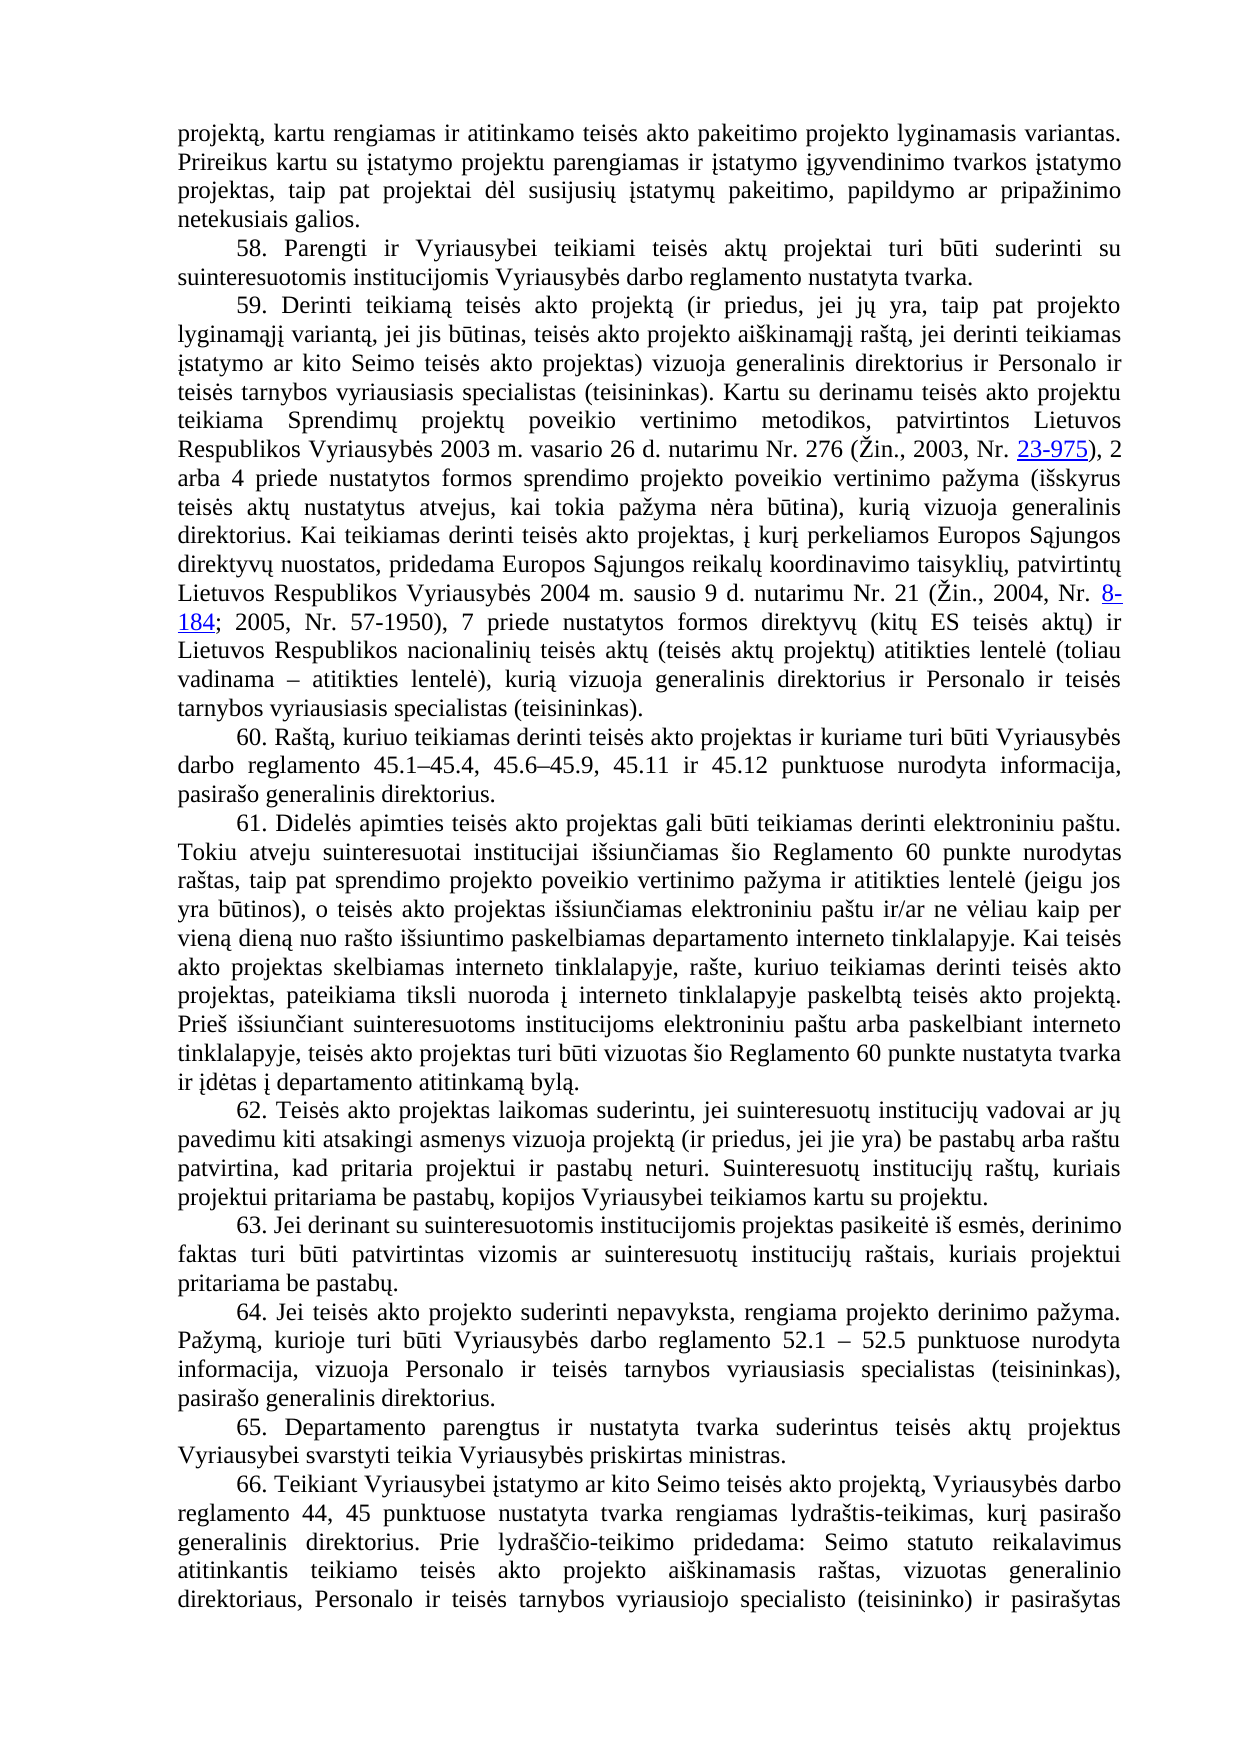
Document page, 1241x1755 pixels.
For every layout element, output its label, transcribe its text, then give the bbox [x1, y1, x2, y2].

text 61. Didelės apimties teisės akto projektas gali būti teikiamas derinti elektroniniu paštu. Tokiu atveju suinteresuotai institucijai išsiunčiamas šio Reglamento 60 punkte nurodytas raštas, taip pat sprendimo projekto poveikio vertinimo pažyma ir atitikties lentelė (jeigu jos yra būtinos), o teisės akto projektas išsiunčiamas elektroniniu paštu ir/ar ne vėliau kaip per vieną dieną nuo rašto išsiuntimo paskelbiamas departamento interneto tinklalapyje. Kai teisės akto projektas skelbiamas interneto tinklalapyje, rašte, kuriuo teikiamas derinti teisės akto projektas, pateikiama tiksli nuoroda į interneto tinklalapyje paskelbtą teisės akto projektą. Prieš išsiunčiant suinteresuotoms institucijoms elektroniniu paštu arba paskelbiant interneto tinklalapyje, teisės akto projektas turi būti vizuotas šio Reglamento 60 punkte nustatyta tvarka ir įdėtas į departamento atitinkamą bylą. [177, 808, 1122, 1096]
text 63. Jei derinant su suinteresuotomis institucijomis projektas pasikeitė iš esmės, derinimo faktas turi būti patvirtintas vizomis ar suinteresuotų institucijų raštais, kuriais projektui pritariama be pastabų. [177, 1211, 1122, 1297]
text 59. Derinti teikiamą teisės akto projektą (ir priedus, jei jų yra, taip pat projekto lyginamąjį variantą, jei jis būtinas, teisės akto projekto aiškinamąjį raštą, jei derinti teikiamas įstatymo ar kito Seimo teisės akto projektas) vizuoja generalinis direktorius ir Personalo ir teisės tarnybos vyriausiasis specialistas (teisininkas). Kartu su derinamu teisės akto projektu teikiama Sprendimų projektų poveikio vertinimo metodikos, patvirtintos Lietuvos Respublikos Vyriausybės 2003 m. vasario 26 d. nutarimu Nr. 276 (Žin., 2003, Nr. 23-975), 2 arba 4 priede nustatytos formos sprendimo projekto poveikio vertinimo pažyma (išskyrus teisės aktų nustatytus atvejus, kai tokia pažyma nėra būtina), kurią vizuoja generalinis direktorius. Kai teikiamas derinti teisės akto projektas, į kurį perkeliamos Europos Sąjungos direktyvų nuostatos, pridedama Europos Sąjungos reikalų koordinavimo taisyklių, patvirtintų Lietuvos Respublikos Vyriausybės 2004 m. sausio 9 d. nutarimu Nr. 21 (Žin., 2004, Nr. 8-184; 2005, Nr. 57-1950), 7 priede nustatytos formos direktyvų (kitų ES teisės aktų) ir Lietuvos Respublikos nacionalinių teisės aktų (teisės aktų projektų) atitikties lentelė (toliau vadinama – atitikties lentelė), kurią vizuoja generalinis direktorius ir Personalo ir teisės tarnybos vyriausiasis specialistas (teisininkas). [177, 291, 1122, 722]
text 66. Teikiant Vyriausybei įstatymo ar kito Seimo teisės akto projektą, Vyriausybės darbo reglamento 44, 45 punktuose nustatyta tvarka rengiamas lydraštis-teikimas, kurį pasirašo generalinis direktorius. Prie lydraščio-teikimo pridedama: Seimo statuto reikalavimus atitinkantis teikiamo teisės akto projekto aiškinamasis raštas, vizuotas generalinio direktoriaus, Personalo ir teisės tarnybos vyriausiojo specialisto (teisininko) ir pasirašytas [177, 1469, 1122, 1613]
text projektą, kartu rengiamas ir atitinkamo teisės akto pakeitimo projekto lyginamasis variantas. Prireikus kartu su įstatymo projektu parengiamas ir įstatymo įgyvendinimo tvarkos įstatymo projektas, taip pat projektai dėl susijusių įstatymų pakeitimo, papildymo ar pripažinimo netekusiais galios. [177, 118, 1122, 233]
text 60. Raštą, kuriuo teikiamas derinti teisės akto projektas ir kuriame turi būti Vyriausybės darbo reglamento 45.1–45.4, 45.6–45.9, 45.11 ir 45.12 punktuose nurodyta informacija, pasirašo generalinis direktorius. [177, 722, 1122, 808]
text 58. Parengti ir Vyriausybei teikiami teisės aktų projektai turi būti suderinti su suinteresuotomis institucijomis Vyriausybės darbo reglamento nustatyta tvarka. [177, 233, 1122, 291]
text 64. Jei teisės akto projekto suderinti nepavyksta, rengiama projekto derinimo pažyma. Pažymą, kurioje turi būti Vyriausybės darbo reglamento 52.1 – 52.5 punktuose nurodyta informacija, vizuoja Personalo ir teisės tarnybos vyriausiasis specialistas (teisininkas), pasirašo generalinis direktorius. [177, 1297, 1122, 1412]
text 65. Departamento parengtus ir nustatyta tvarka suderintus teisės aktų projektus Vyriausybei svarstyti teikia Vyriausybės priskirtas ministras. [177, 1412, 1122, 1469]
text 62. Teisės akto projektas laikomas suderintu, jei suinteresuotų institucijų vadovai ar jų pavedimu kiti atsakingi asmenys vizuoja projektą (ir priedus, jei jie yra) be pastabų arba raštu patvirtina, kad pritaria projektui ir pastabų neturi. Suinteresuotų institucijų raštų, kuriais projektui pritariama be pastabų, kopijos Vyriausybei teikiamos kartu su projektu. [177, 1096, 1122, 1211]
